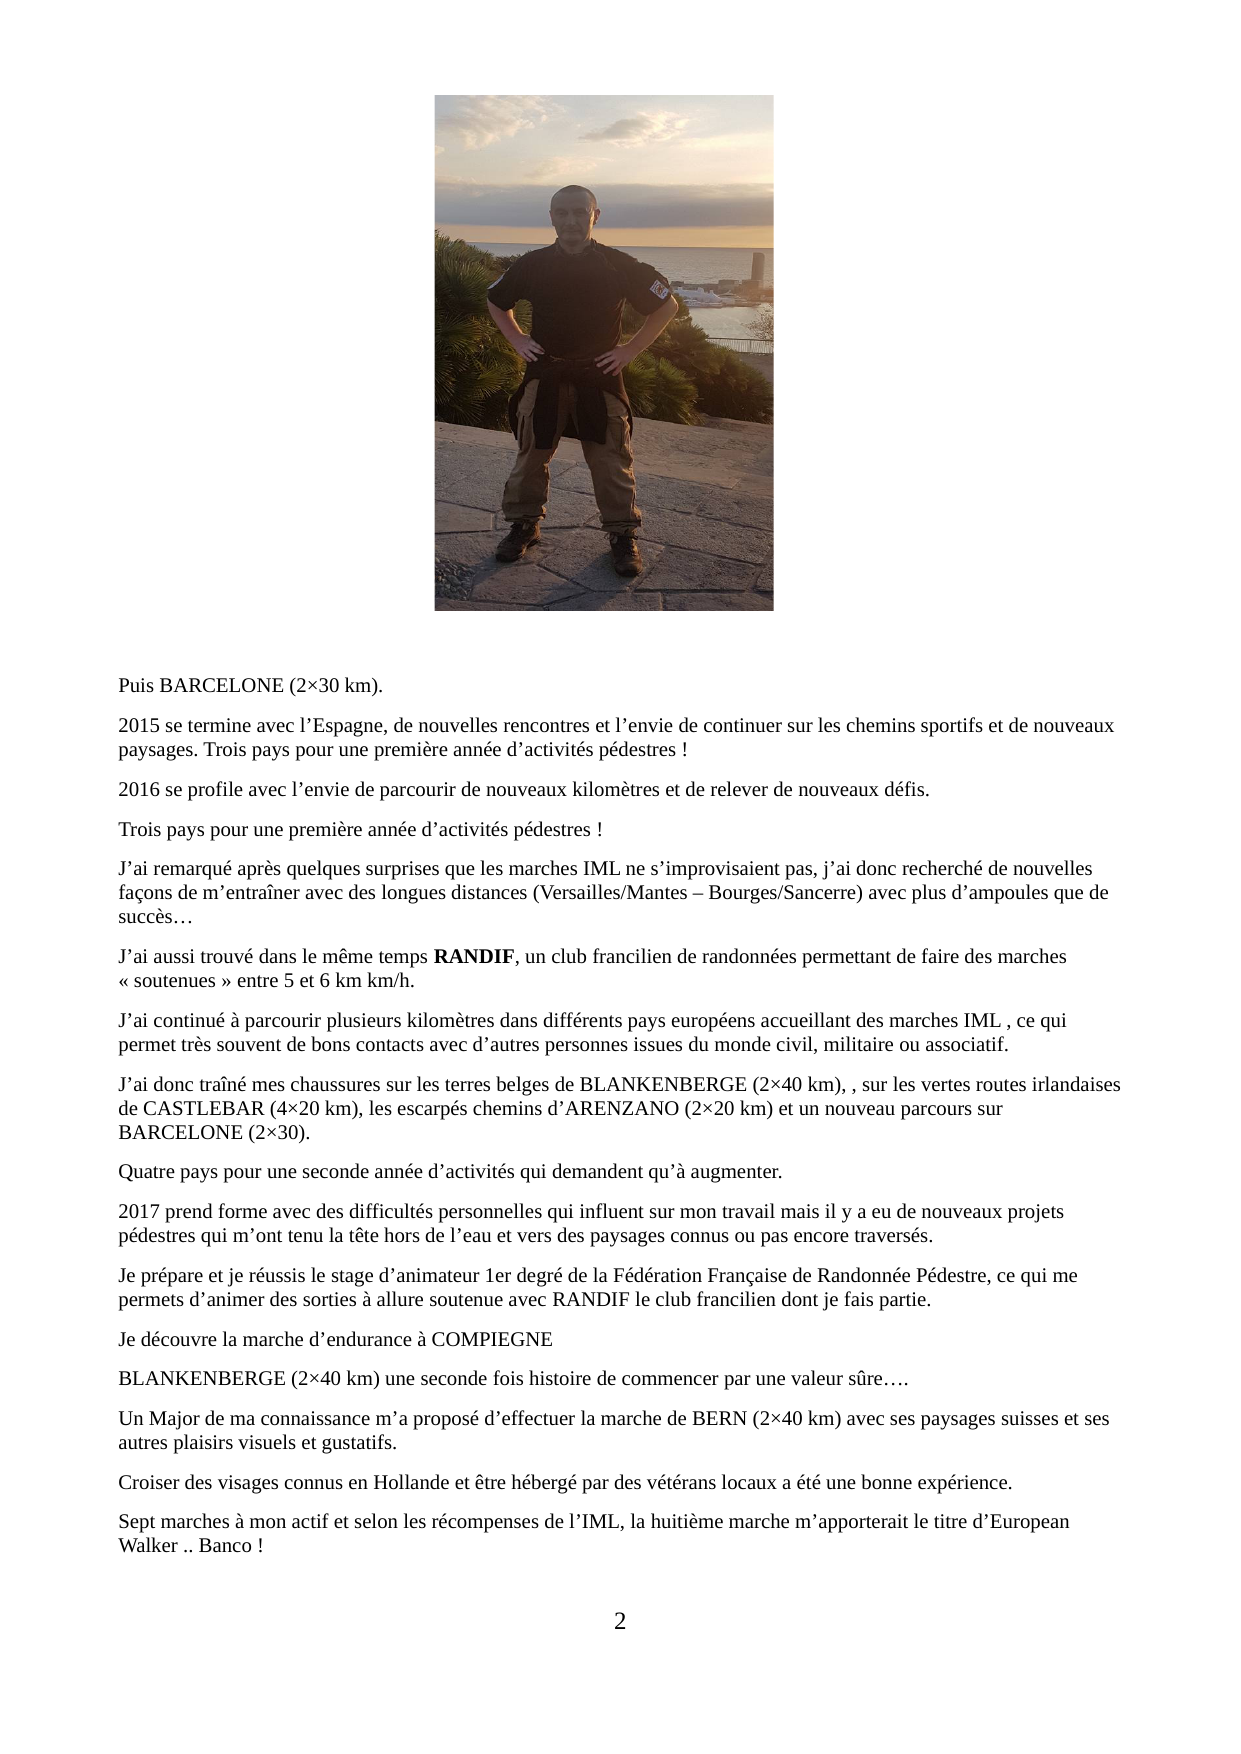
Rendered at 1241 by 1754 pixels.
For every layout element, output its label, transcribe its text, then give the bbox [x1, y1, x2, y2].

text 2015 se termine avec l’Espagne, de nouvelles rencontres et l’envie de continuer sur les chemins sportifs et de nouveaux paysages. Trois pays pour une première année d’activités pédestres ! [118, 713, 1122, 761]
text 2017 prend forme avec des difficultés personnelles qui influent sur mon travail mais il y a eu de nouveaux projets pédestres qui m’ont tenu la tête hors de l’eau et vers des paysages connus ou pas encore traversés. [118, 1199, 1122, 1247]
text BLANKENBERGE (2×40 km) une seconde fois histoire de commencer par une valeur sûre…. [118, 1366, 1122, 1390]
text J’ai continué à parcourir plusieurs kilomètres dans différents pays européens accueillant des marches IML , ce qui permet très souvent de bons contacts avec d’autres personnes issues du monde civil, militaire ou associatif. [118, 1008, 1122, 1056]
text Sept marches à mon actif et selon les récompenses de l’IML, la huitième marche m’apporterait le titre d’European Walker .. Banco ! [118, 1509, 1122, 1557]
text Je prépare et je réussis le stage d’animateur 1er degré de la Fédération Française de Randonnée Pédestre, ce qui me permets d’animer des sorties à allure soutenue avec RANDIF le club francilien dont je fais partie. [118, 1263, 1122, 1311]
text Un Major de ma connaissance m’a proposé d’effectuer la marche de BERN (2×40 km) avec ses paysages suisses et ses autres plaisirs visuels et gustatifs. [118, 1406, 1122, 1454]
text J’ai donc traîné mes chaussures sur les terres belges de BLANKENBERGE (2×40 km), , sur les vertes routes irlandaises de CASTLEBAR (4×20 km), les escarpés chemins d’ARENZANO (2×20 km) et un nouveau parcours sur BARCELONE (2×30). [118, 1071, 1122, 1144]
text J’ai aussi trouvé dans le même temps RANDIF, un club francilien de randonnées permettant de faire des marches « soutenues » entre 5 et 6 km km/h. [118, 944, 1122, 992]
text 2016 se profile avec l’envie de parcourir de nouveaux kilomètres et de relever de nouveaux défis. [118, 777, 1122, 801]
text Trois pays pour une première année d’activités pédestres ! [118, 816, 1122, 841]
text Croiser des visages connus en Hollande et être hébergé par des vétérans locaux a été une bonne expérience. [118, 1469, 1122, 1494]
picture [434, 95, 774, 611]
text Quatre pays pour une seconde année d’activités qui demandent qu’à augmenter. [118, 1159, 1122, 1183]
text Je découvre la marche d’endurance à COMPIEGNE [118, 1326, 1122, 1351]
text J’ai remarqué après quelques surprises que les marches IML ne s’improvisaient pas, j’ai donc recherché de nouvelles façons de m’entraîner avec des longues distances (Versailles/Mantes – Bourges/Sancerre) avec plus d’ampoules que de succès… [118, 856, 1122, 928]
text Puis BARCELONE (2×30 km). [118, 673, 1122, 697]
